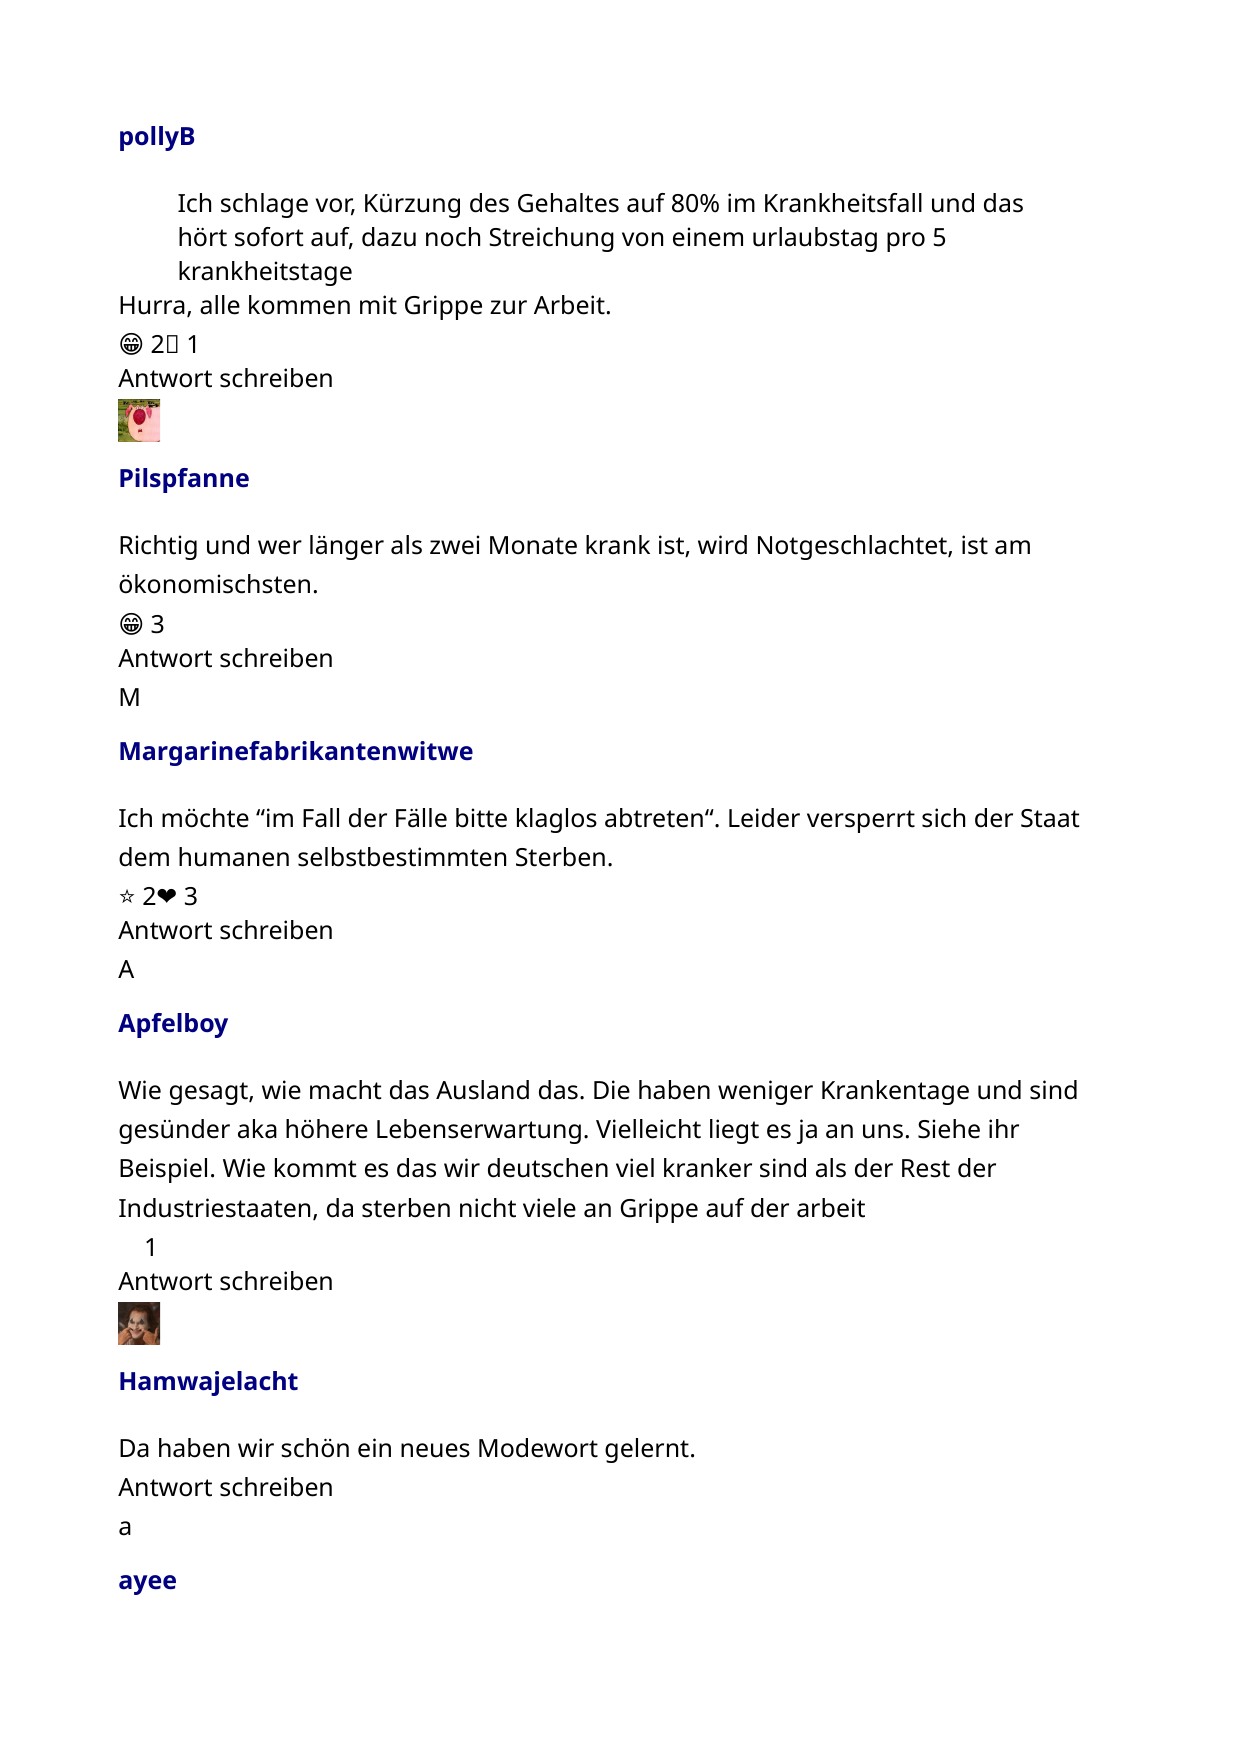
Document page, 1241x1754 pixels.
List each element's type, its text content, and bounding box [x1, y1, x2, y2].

text 😁 2🤨 1 [118, 327, 1122, 361]
text Antwort schreiben [118, 913, 1122, 947]
text Antwort schreiben [118, 361, 1122, 395]
text 🤨 1 [118, 1229, 1122, 1263]
text 😁 3 [118, 606, 1122, 640]
subtitle Apfelboy [118, 1006, 1122, 1040]
subtitle Margarinefabrikantenwitwe [118, 733, 1122, 767]
text Hurra, alle kommen mit Grippe zur Arbeit. [118, 287, 1122, 321]
subtitle Pilspfanne [118, 461, 1122, 495]
picture [118, 399, 161, 442]
text A [118, 952, 1122, 986]
text Ich möchte “im Fall der Fälle bitte klaglos abtreten“. Leider versperrt sich der Staat dem humanen selbstbestimmten Sterben. [118, 800, 1122, 873]
text Antwort schreiben [118, 640, 1122, 674]
picture [118, 1302, 161, 1345]
text Richtig und wer länger als zwei Monate krank ist, wird Notgeschlachtet, ist am ökonomischsten. [118, 528, 1122, 601]
subtitle Hamwajelacht [118, 1364, 1122, 1398]
text Da haben wir schön ein neues Modewort gelernt. [118, 1431, 1122, 1465]
subtitle ayee [118, 1563, 1122, 1597]
text ⭐️ 2❤️ 3 [118, 879, 1122, 913]
text Ich schlage vor, Kürzung des Gehaltes auf 80% im Krankheitsfall und das hört sofort auf, dazu noch Streichung von einem urlaubstag pro 5 krankheitstage [177, 185, 1063, 287]
text Antwort schreiben [118, 1470, 1122, 1504]
subtitle pollyB [118, 118, 1122, 152]
text Wie gesagt, wie macht das Ausland das. Die haben weniger Krankentage und sind gesünder aka höhere Lebenserwartung. Vielleicht liegt es ja an uns. Siehe ihr Beispiel. Wie kommt es das wir deutschen viel kranker sind als der Rest der Industriestaaten, da sterben nicht viele an Grippe auf der arbeit [118, 1073, 1122, 1224]
text Antwort schreiben [118, 1263, 1122, 1297]
text a [118, 1509, 1122, 1543]
text M [118, 679, 1122, 713]
